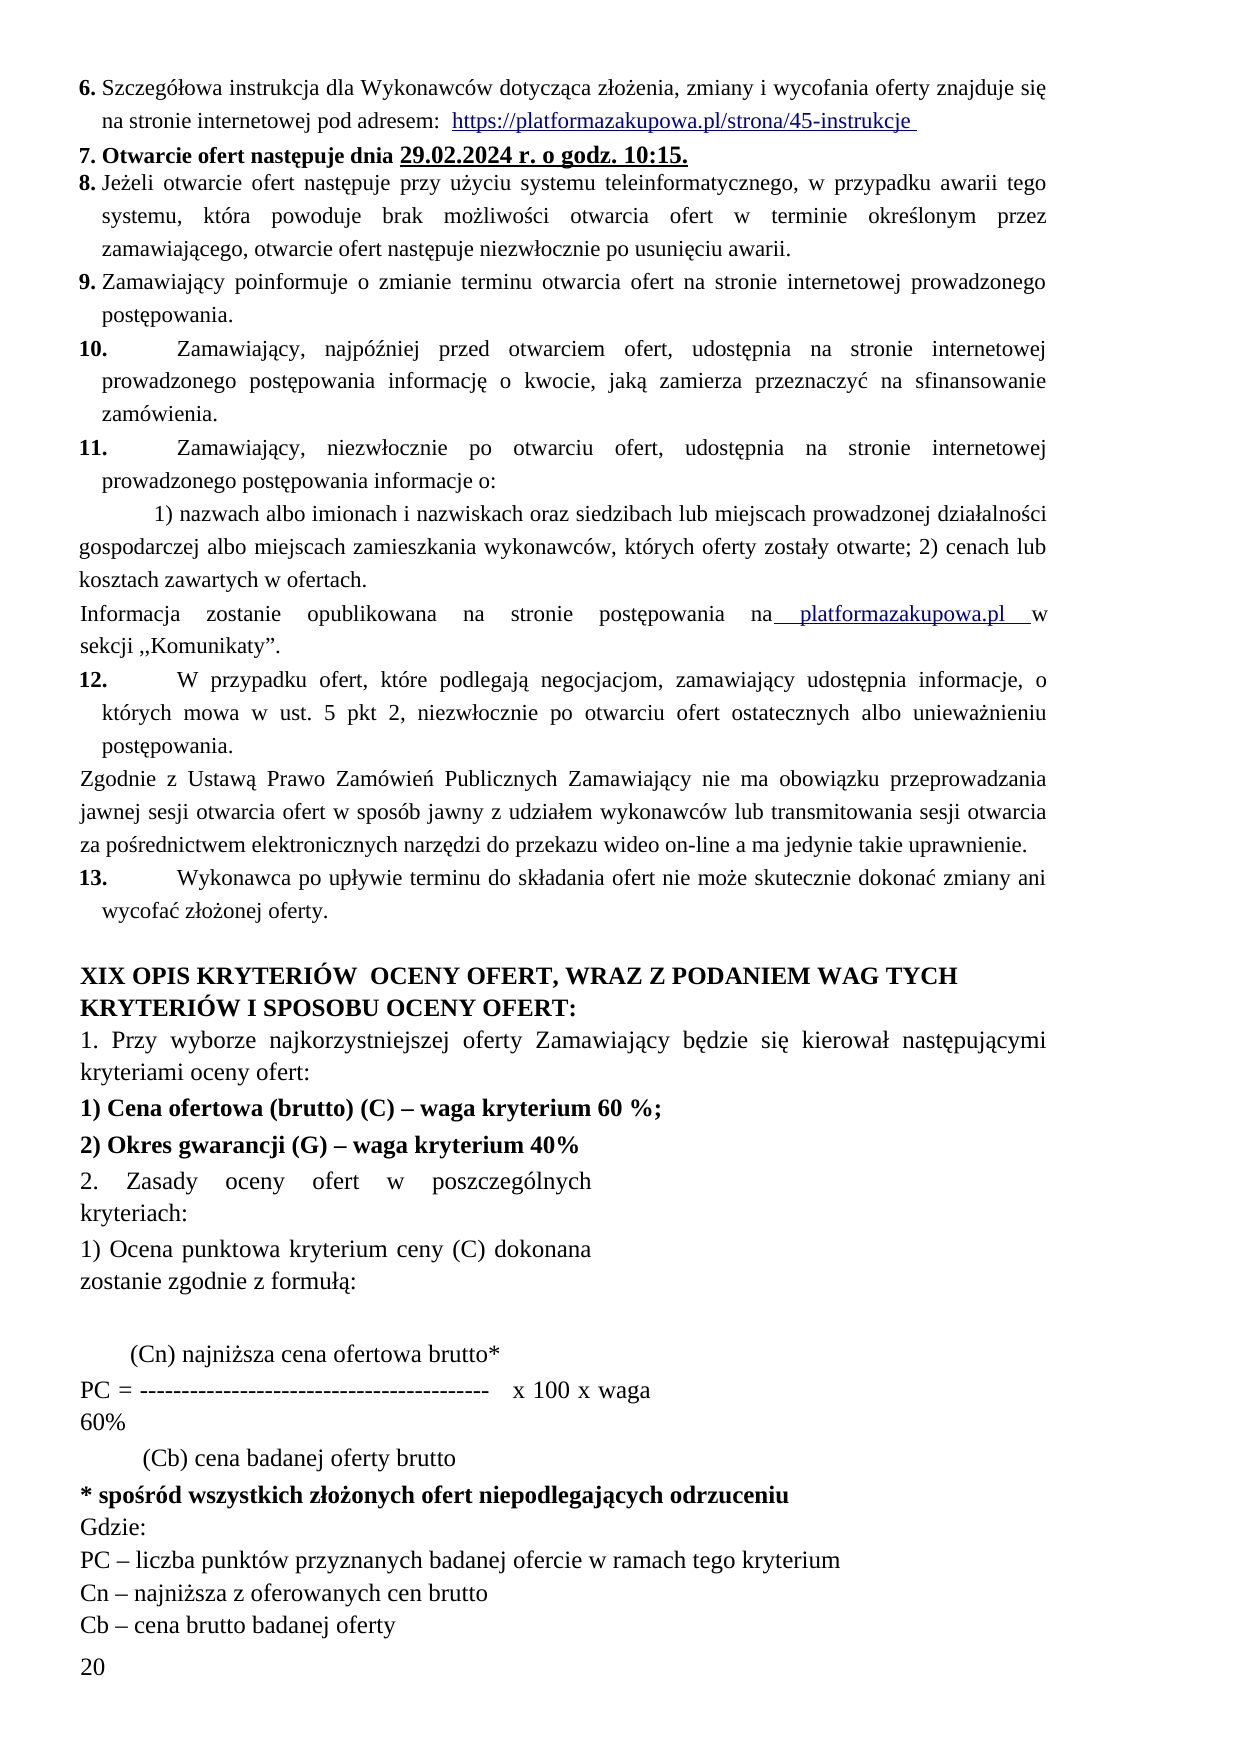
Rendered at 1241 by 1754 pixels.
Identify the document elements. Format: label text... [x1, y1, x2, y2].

text PC – liczba punktów przyznanych badanej ofercie w ramach tego kryterium [80, 1545, 1069, 1574]
text 1) Cena ofertowa (brutto) (C) – waga kryterium 60 %; [80, 1093, 1048, 1122]
text PC = ------------------------------------------ x 100 x waga 60% [80, 1375, 651, 1436]
text XIX OPIS KRYTERIÓW OCENY OFERT, WRAZ Z PODANIEM WAG TYCH KRYTERIÓW I SPOSOBU OCENY OFERT: [80, 961, 1069, 1022]
list W przypadku ofert, które podlegają negocjacjom, zamawiający udostępnia informacje, o których mowa w ust. 5 pkt 2, niezwłocznie po otwarciu ofert ostatecznych albo unieważnieniu postępowania. [79, 666, 1048, 758]
text Informacja zostanie opublikowana na stronie postępowania na platformazakupowa.pl w sekcji ,,Komunikaty”. [80, 599, 1048, 659]
list Szczegółowa instrukcja dla Wykonawców dotycząca złożenia, zmiany i wycofania oferty znajduje się na stronie internetowej pod adresem: https://platformazakupowa.pl/strona/45-instrukcje [79, 74, 1048, 133]
text 1) nazwach albo imionach i nazwiskach oraz siedzibach lub miejscach prowadzonej działalności gospodarczej albo miejscach zamieszkania wykonawców, których oferty zostały otwarte; 2) cenach lub kosztach zawartych w ofertach. [79, 500, 1048, 592]
text Cb – cena brutto badanej oferty [80, 1610, 1069, 1639]
text * spośród wszystkich złożonych ofert niepodlegających odrzuceniu [80, 1480, 1069, 1508]
list Wykonawca po upływie terminu do składania ofert nie może skutecznie dokonać zmiany ani wycofać złożonej oferty. [79, 864, 1048, 924]
text (Cn) najniższa cena ofertowa brutto* [80, 1339, 1048, 1368]
list Otwarcie ofert następuje dnia 29.02.2024 r. o godz. 10:15. [79, 140, 1048, 169]
text 2. Zasady oceny ofert w poszczególnych kryteriach: [80, 1166, 592, 1227]
list Jeżeli otwarcie ofert następuje przy użyciu systemu teleinformatycznego, w przypadku awarii tego systemu, która powoduje brak możliwości otwarcia ofert w terminie określonym przez zamawiającego, otwarcie ofert następuje niezwłocznie po usunięciu awarii. [79, 169, 1048, 261]
text Cn – najniższa z oferowanych cen brutto [80, 1578, 1069, 1606]
text 2) Okres gwarancji (G) – waga kryterium 40% [80, 1130, 1048, 1159]
text Gdzie: [80, 1512, 1069, 1541]
list Zamawiający, niezwłocznie po otwarciu ofert, udostępnia na stronie internetowej prowadzonego postępowania informacje o: [79, 434, 1048, 493]
text Zgodnie z Ustawą Prawo Zamówień Publicznych Zamawiający nie ma obowiązku przeprowadzania jawnej sesji otwarcia ofert w sposób jawny z udziałem wykonawców lub transmitowania sesji otwarcia za pośrednictwem elektronicznych narzędzi do przekazu wideo on-line a ma jedynie takie uprawnienie. [80, 765, 1048, 857]
text (Cb) cena badanej oferty brutto [80, 1443, 651, 1472]
text 1) Ocena punktowa kryterium ceny (C) dokonana zostanie zgodnie z formułą: [80, 1234, 592, 1295]
text 1. Przy wyborze najkorzystniejszej oferty Zamawiający będzie się kierował następującymi kryteriami oceny ofert: [80, 1025, 1048, 1086]
list Zamawiający, najpóźniej przed otwarciem ofert, udostępnia na stronie internetowej prowadzonego postępowania informację o kwocie, jaką zamierza przeznaczyć na sfinansowanie zamówienia. [79, 335, 1048, 427]
list Zamawiający poinformuje o zmianie terminu otwarcia ofert na stronie internetowej prowadzonego postępowania. [79, 268, 1048, 328]
